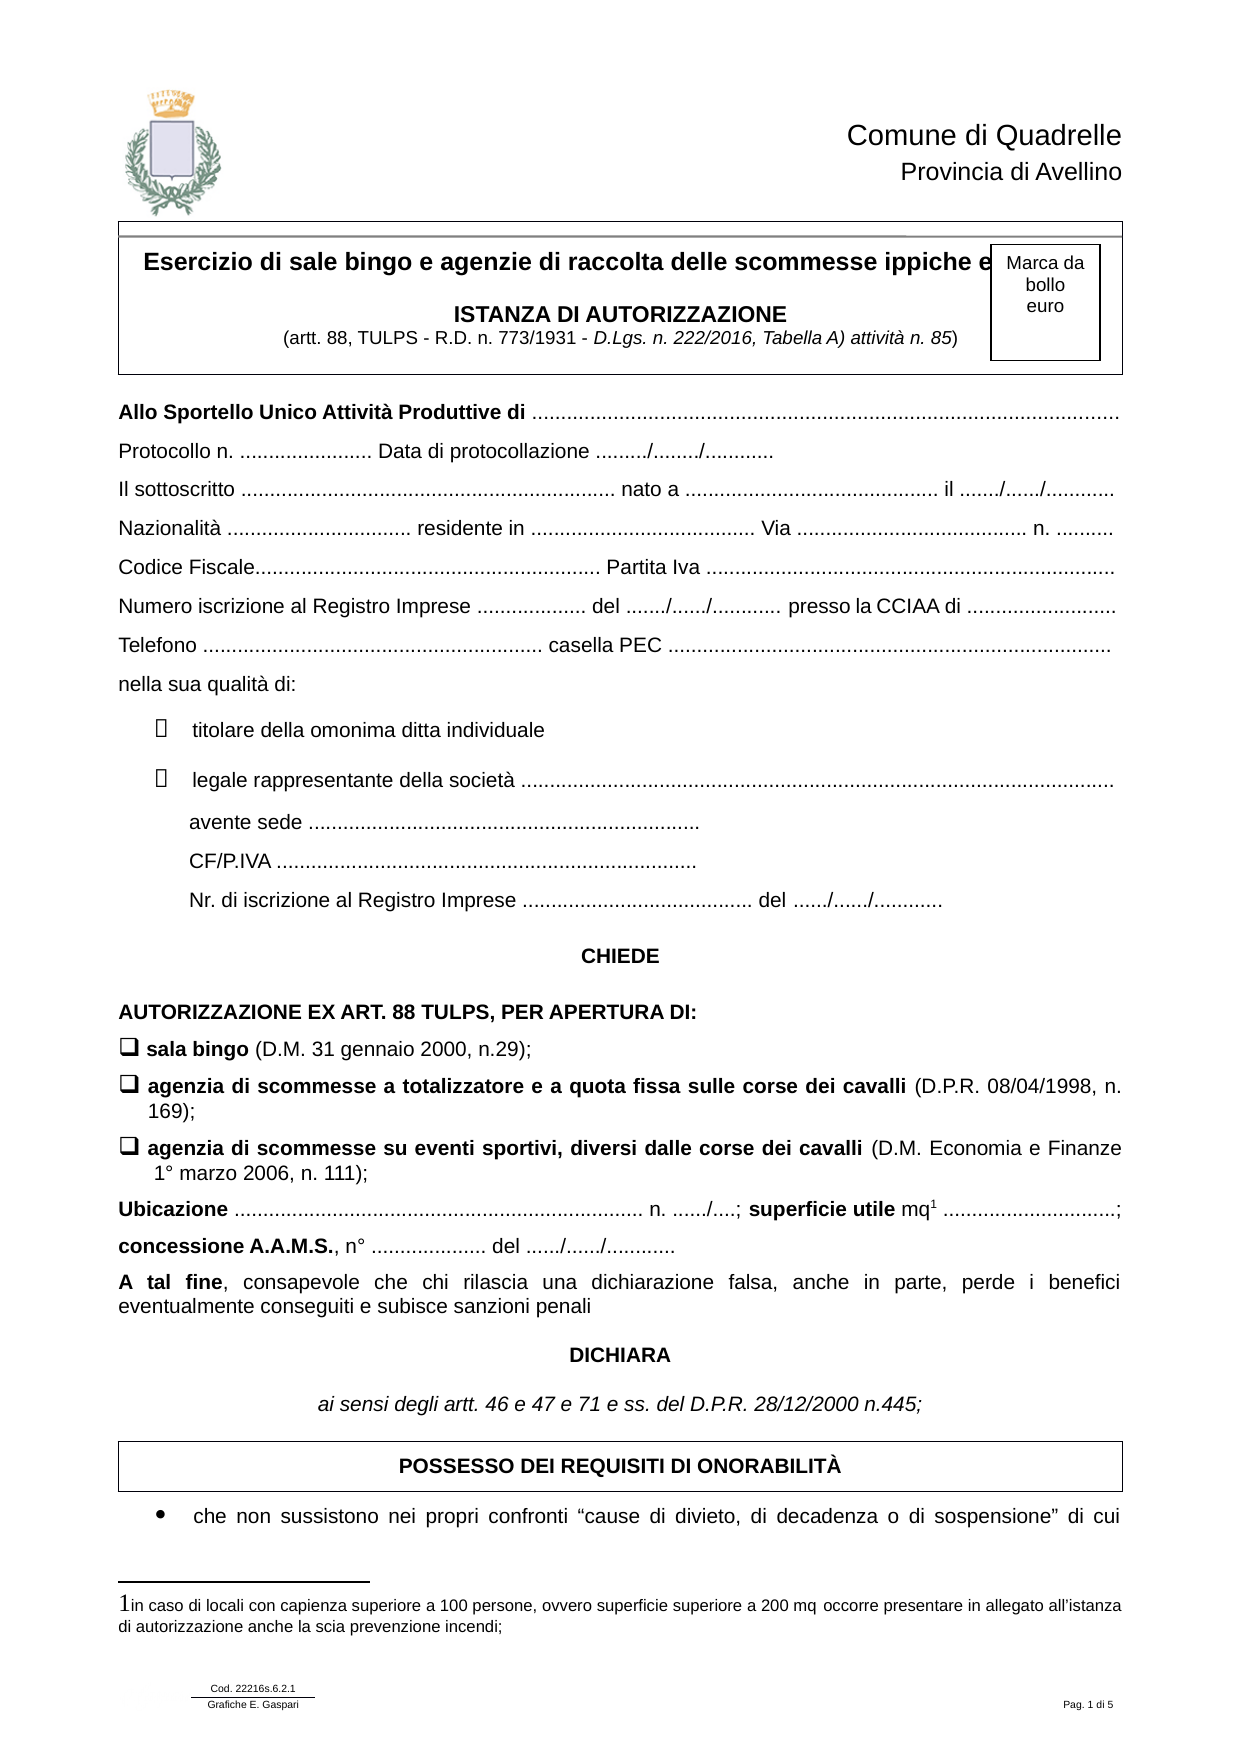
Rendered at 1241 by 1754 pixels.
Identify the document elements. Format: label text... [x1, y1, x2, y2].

picture [122, 87, 224, 219]
text in caso di locali con capienza superiore a 100 persone, ovvero superficie superiore a 200 mq occorre presentare in allegato all’istanza di autorizzazione anche la scia prevenzione incendi; [118, 1588, 1122, 1636]
text  agenzia di scommesse a totalizzatore e a quota fissa sulle corse dei cavalli (D.P.R. 08/04/1998, n. 169); [118, 1074, 1122, 1123]
text AUTORIZZAZIONE EX ART. 88 TULPS, PER APERTURA DI: [118, 1000, 1122, 1024]
text ai sensi degli artt. 46 e 47 e 71 e ss. del D.P.R. 28/12/2000 n.445; [118, 1392, 1122, 1416]
text Allo Sportello Unico Attività Produttive di [118, 399, 1122, 423]
text Nazionalità ................................ residente in ....................................... Via ........................................ n. .......... [118, 516, 1122, 540]
text  sala bingo (D.M. 31 gennaio 2000, n.29); [118, 1037, 1122, 1062]
text Ubicazione ....................................................................... n. ....../....; superficie utile mq ..............................; [118, 1197, 1122, 1221]
text Protocollo n. ....................... Data di protocollazione ........./......../............ [118, 438, 1122, 462]
text Il sottoscritto ................................................................. nato a ............................................ il ......./....../............ [118, 477, 1122, 501]
text concessione A.A.M.S., n° .................... del ....../....../............ [118, 1233, 1122, 1257]
text Numero iscrizione al Registro Imprese ................... del ......./....../............ presso la CCIAA di .......................... [118, 594, 1122, 618]
list che non sussistono nei propri confronti “cause di divieto, di decadenza o di sospensione” di cui [156, 1504, 1122, 1529]
table_header POSSESSO DEI REQUISITI DI ONORABILITÀ [119, 1442, 1122, 1491]
text DICHIARA [118, 1343, 1122, 1367]
table_header [119, 222, 1122, 235]
text  legale rappresentante della società ....................................................................................................... [153, 760, 1122, 794]
text CF/P.IVA ......................................................................... [189, 849, 1122, 873]
text Comune di Quadrelle [224, 118, 1122, 152]
text  agenzia di scommesse su eventi sportivi, diversi dalle corse dei cavalli (D.M. Economia e Finanze 1° marzo 2006, n. 111); [118, 1136, 1122, 1184]
text Nr. di iscrizione al Registro Imprese ........................................ del ....../....../............ [189, 888, 1122, 912]
text Codice Fiscale............................................................ Partita Iva ....................................................................... [118, 555, 1122, 579]
text nella sua qualità di: [118, 672, 1122, 696]
text Telefono ........................................................... casella PEC ............................................................................. [118, 633, 1122, 657]
text A tal fine, consapevole che chi rilascia una dichiarazione falsa, anche in parte, perde i benefici eventualmente conseguiti e subisce sanzioni penali [118, 1270, 1122, 1318]
text  titolare della omonima ditta individuale [153, 710, 1122, 744]
text avente sede .................................................................... [189, 810, 1122, 834]
text CHIEDE [118, 944, 1122, 968]
text Provincia di Avellino [224, 157, 1122, 185]
table_header Esercizio di sale bingo e agenzie di raccolta delle scommesse ippiche e sportive ISTANZA DI AUTORIZZAZIONE (artt. 88, TULPS - R.D. n. 773/1931 - D.Lgs. n. 222/2016, Tabella A) attività n. 85) [119, 238, 1122, 373]
